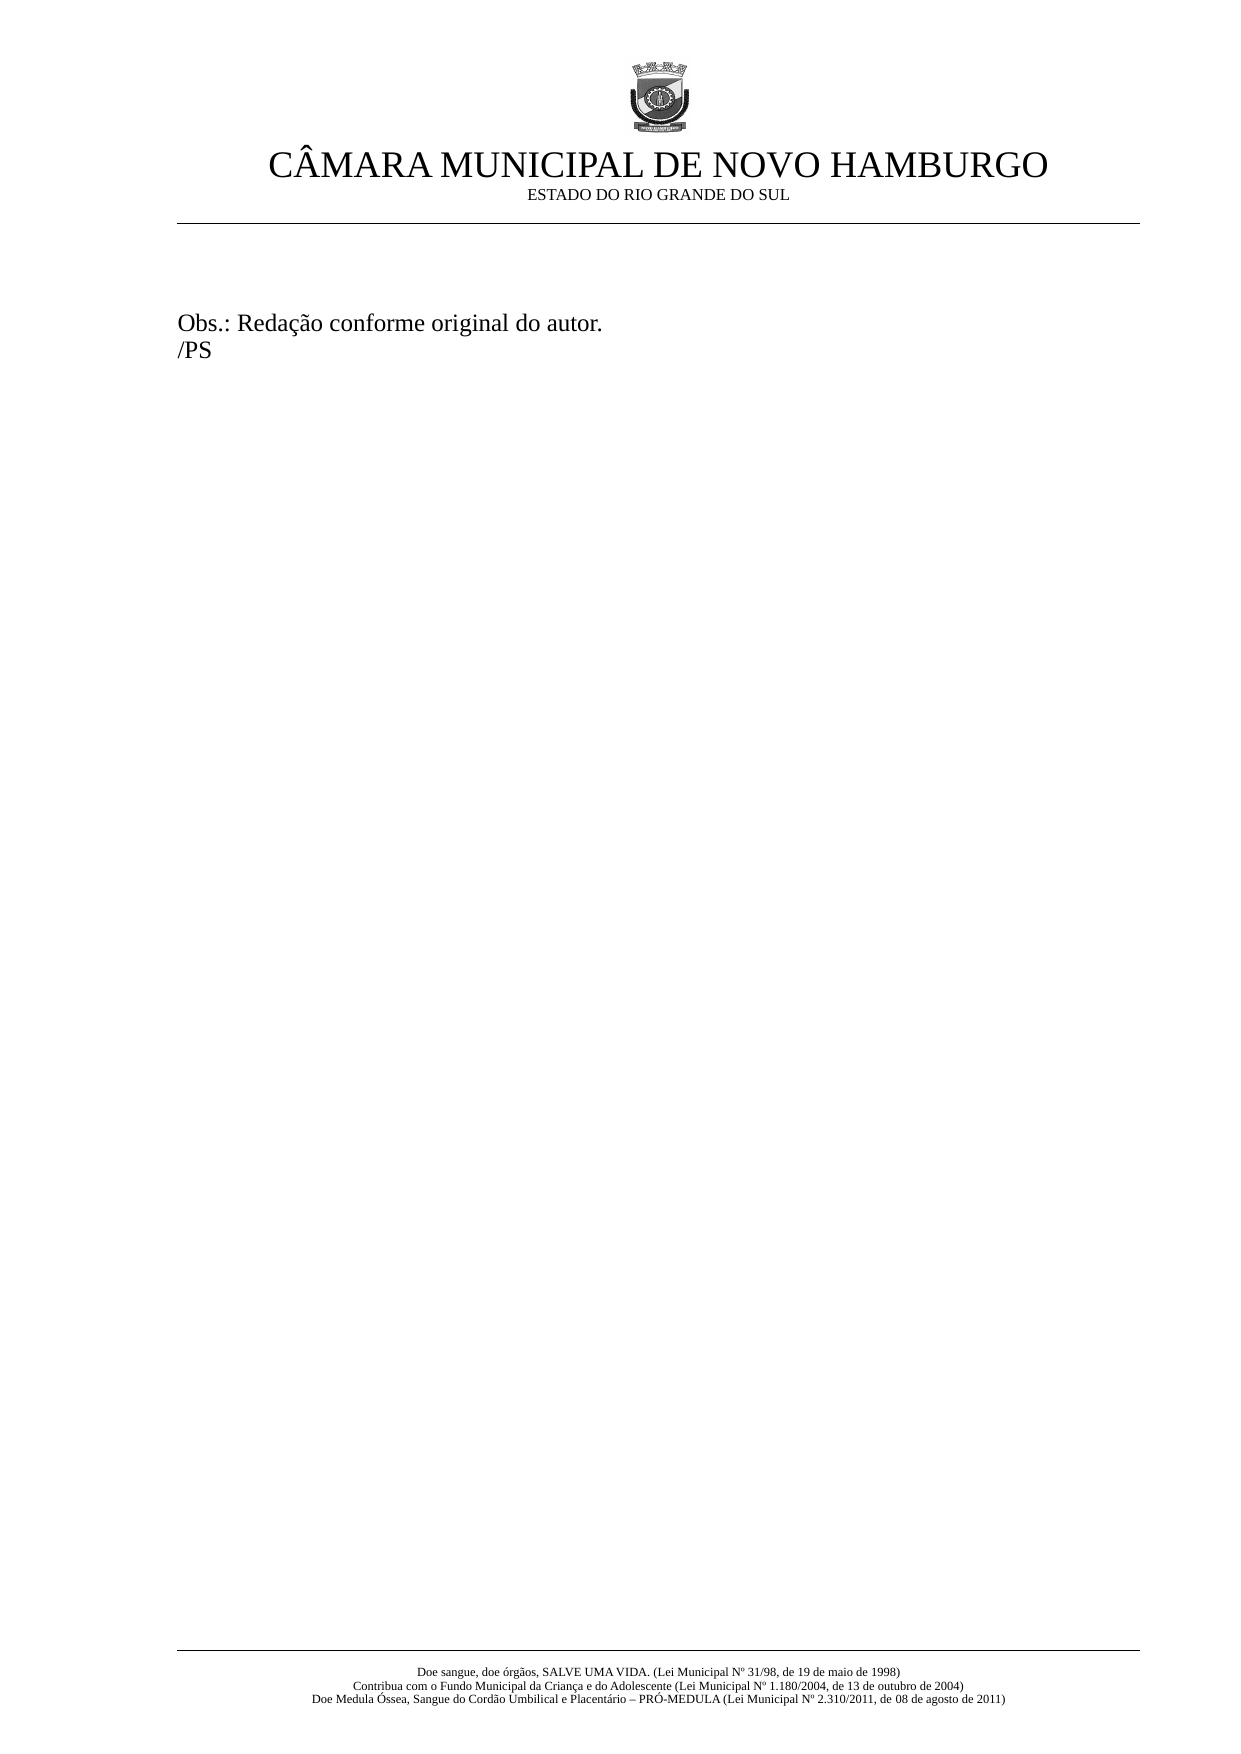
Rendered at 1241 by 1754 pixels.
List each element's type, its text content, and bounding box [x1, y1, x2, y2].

text /PS [177, 336, 1140, 364]
text Obs.: Redação conforme original do autor. [177, 309, 1140, 336]
